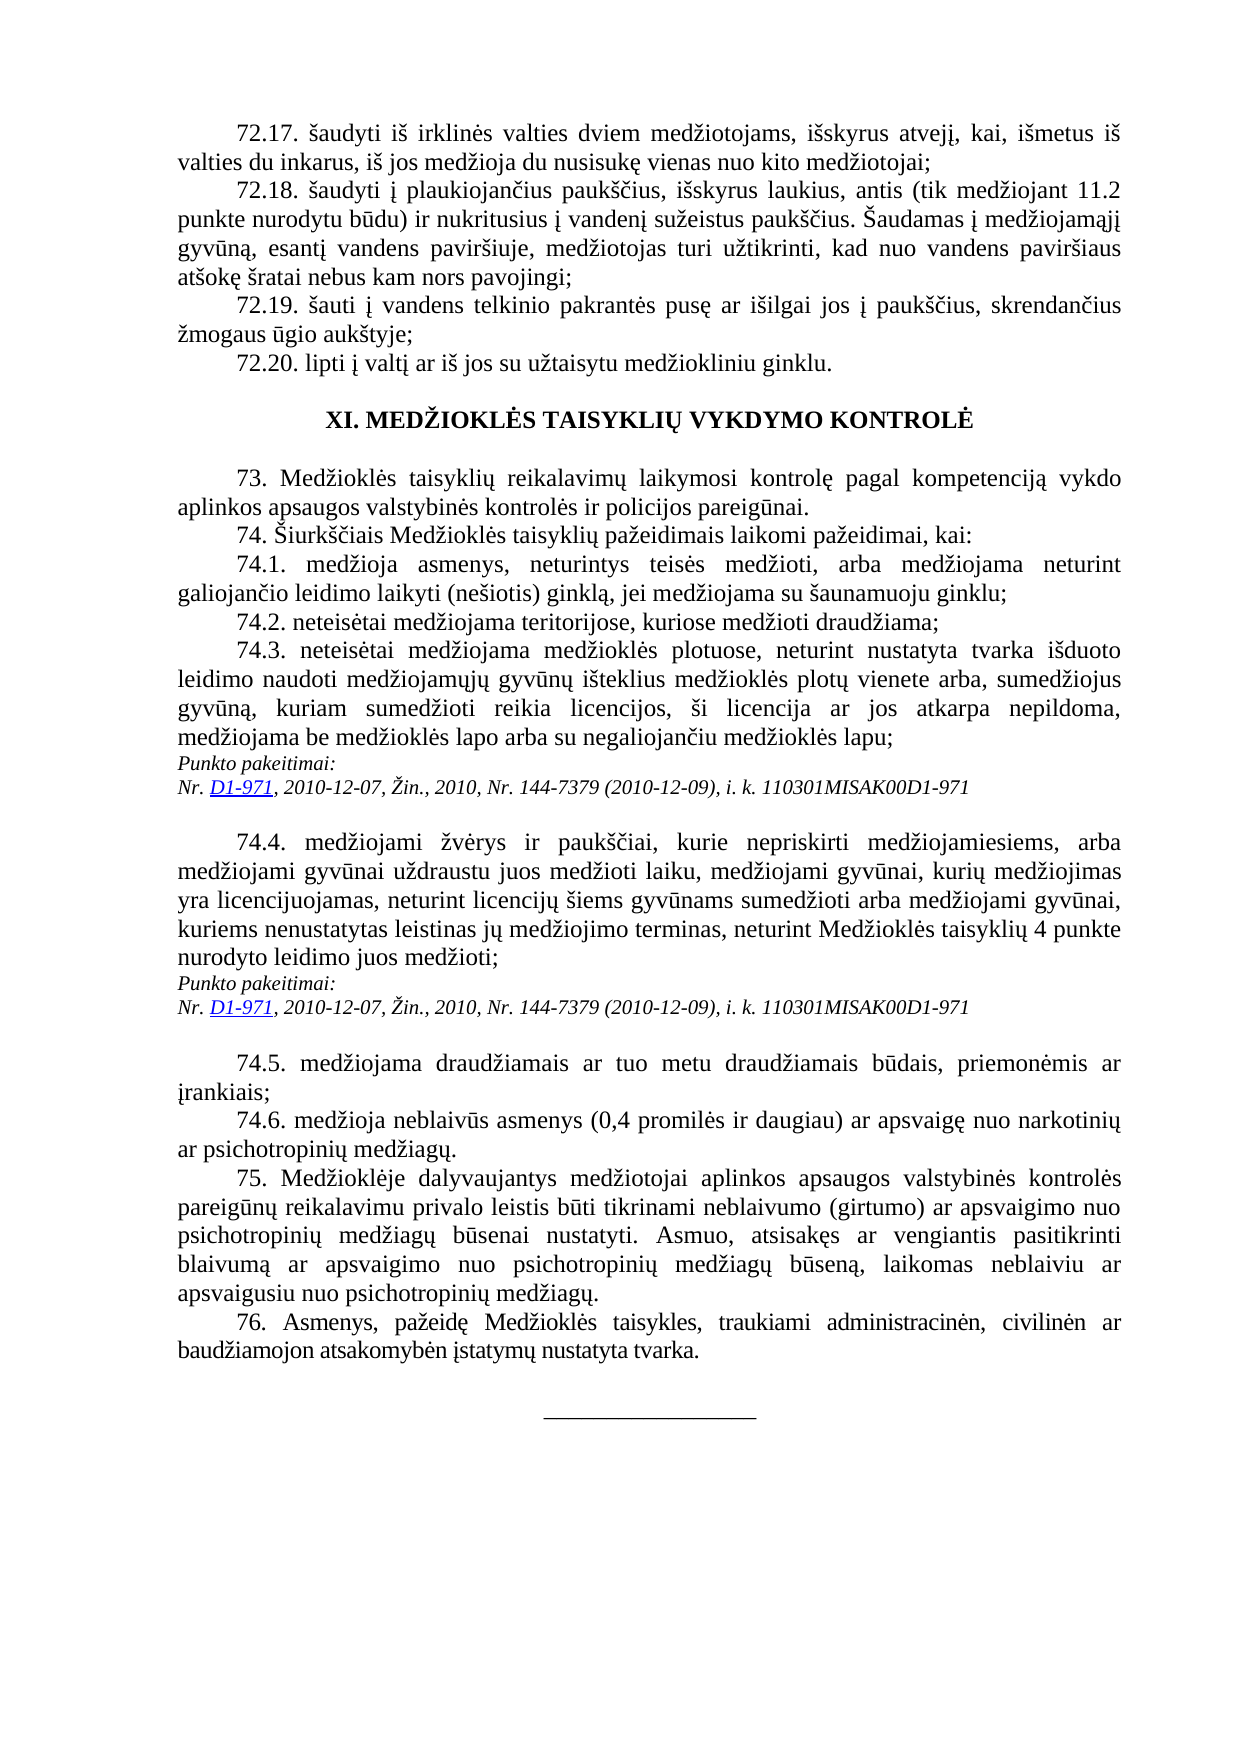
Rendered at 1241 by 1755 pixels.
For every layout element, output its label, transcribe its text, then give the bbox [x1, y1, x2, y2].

text 74.4. medžiojami žvėrys ir paukščiai, kurie nepriskirti medžiojamiesiems, arba medžiojami gyvūnai uždraustu juos medžioti laiku, medžiojami gyvūnai, kurių medžiojimas yra licencijuojamas, neturint licencijų šiems gyvūnams sumedžioti arba medžiojami gyvūnai, kuriems nenustatytas leistinas jų medžiojimo terminas, neturint Medžioklės taisyklių 4 punkte nurodyto leidimo juos medžioti; [177, 827, 1122, 971]
text Nr. D1-971, 2010-12-07, Žin., 2010, Nr. 144-7379 (2010-12-09), i. k. 110301MISAK00D1-971 [177, 995, 1122, 1019]
text 75. Medžioklėje dalyvaujantys medžiotojai aplinkos apsaugos valstybinės kontrolės pareigūnų reikalavimu privalo leistis būti tikrinami neblaivumo (girtumo) ar apsvaigimo nuo psichotropinių medžiagų būsenai nustatyti. Asmuo, atsisakęs ar vengiantis pasitikrinti blaivumą ar apsvaigimo nuo psichotropinių medžiagų būseną, laikomas neblaiviu ar apsvaigusiu nuo psichotropinių medžiagų. [177, 1163, 1122, 1307]
text 74. Šiurkščiais Medžioklės taisyklių pažeidimais laikomi pažeidimai, kai: [177, 521, 1122, 549]
text 74.5. medžiojama draudžiamais ar tuo metu draudžiamais būdais, priemonėmis ar įrankiais; [177, 1048, 1122, 1106]
text Punkto pakeitimai: [177, 751, 1122, 775]
text 72.17. šaudyti iš irklinės valties dviem medžiotojams, išskyrus atvejį, kai, išmetus iš valties du inkarus, iš jos medžioja du nusisukę vienas nuo kito medžiotojai; [177, 118, 1122, 176]
text Punkto pakeitimai: [177, 971, 1122, 995]
text _________________ [177, 1393, 1122, 1422]
text Nr. D1-971, 2010-12-07, Žin., 2010, Nr. 144-7379 (2010-12-09), i. k. 110301MISAK00D1-971 [177, 775, 1122, 799]
text 73. Medžioklės taisyklių reikalavimų laikymosi kontrolę pagal kompetenciją vykdo aplinkos apsaugos valstybinės kontrolės ir policijos pareigūnai. [177, 463, 1122, 521]
text 74.1. medžioja asmenys, neturintys teisės medžioti, arba medžiojama neturint galiojančio leidimo laikyti (nešiotis) ginklą, jei medžiojama su šaunamuoju ginklu; [177, 549, 1122, 607]
text 72.19. šauti į vandens telkinio pakrantės pusę ar išilgai jos į paukščius, skrendančius žmogaus ūgio aukštyje; [177, 291, 1122, 348]
text 76. Asmenys, pažeidę Medžioklės taisykles, traukiami administracinėn, civilinėn ar baudžiamojon atsakomybėn įstatymų nustatyta tvarka. [177, 1307, 1122, 1364]
text XI. MEDŽIOKLĖS TAISYKLIŲ VYKDYMO KONTROLĖ [177, 406, 1122, 434]
text 72.20. lipti į valtį ar iš jos su užtaisytu medžiokliniu ginklu. [177, 348, 1122, 377]
text 74.3. neteisėtai medžiojama medžioklės plotuose, neturint nustatyta tvarka išduoto leidimo naudoti medžiojamųjų gyvūnų išteklius medžioklės plotų vienete arba, sumedžiojus gyvūną, kuriam sumedžioti reikia licencijos, ši licencija ar jos atkarpa nepildoma, medžiojama be medžioklės lapo arba su negaliojančiu medžioklės lapu; [177, 636, 1122, 751]
text 72.18. šaudyti į plaukiojančius paukščius, išskyrus laukius, antis (tik medžiojant 11.2 punkte nurodytu būdu) ir nukritusius į vandenį sužeistus paukščius. Šaudamas į medžiojamąjį gyvūną, esantį vandens paviršiuje, medžiotojas turi užtikrinti, kad nuo vandens paviršiaus atšokę šratai nebus kam nors pavojingi; [177, 176, 1122, 291]
text 74.6. medžioja neblaivūs asmenys (0,4 promilės ir daugiau) ar apsvaigę nuo narkotinių ar psichotropinių medžiagų. [177, 1106, 1122, 1163]
text 74.2. neteisėtai medžiojama teritorijose, kuriose medžioti draudžiama; [177, 607, 1122, 636]
